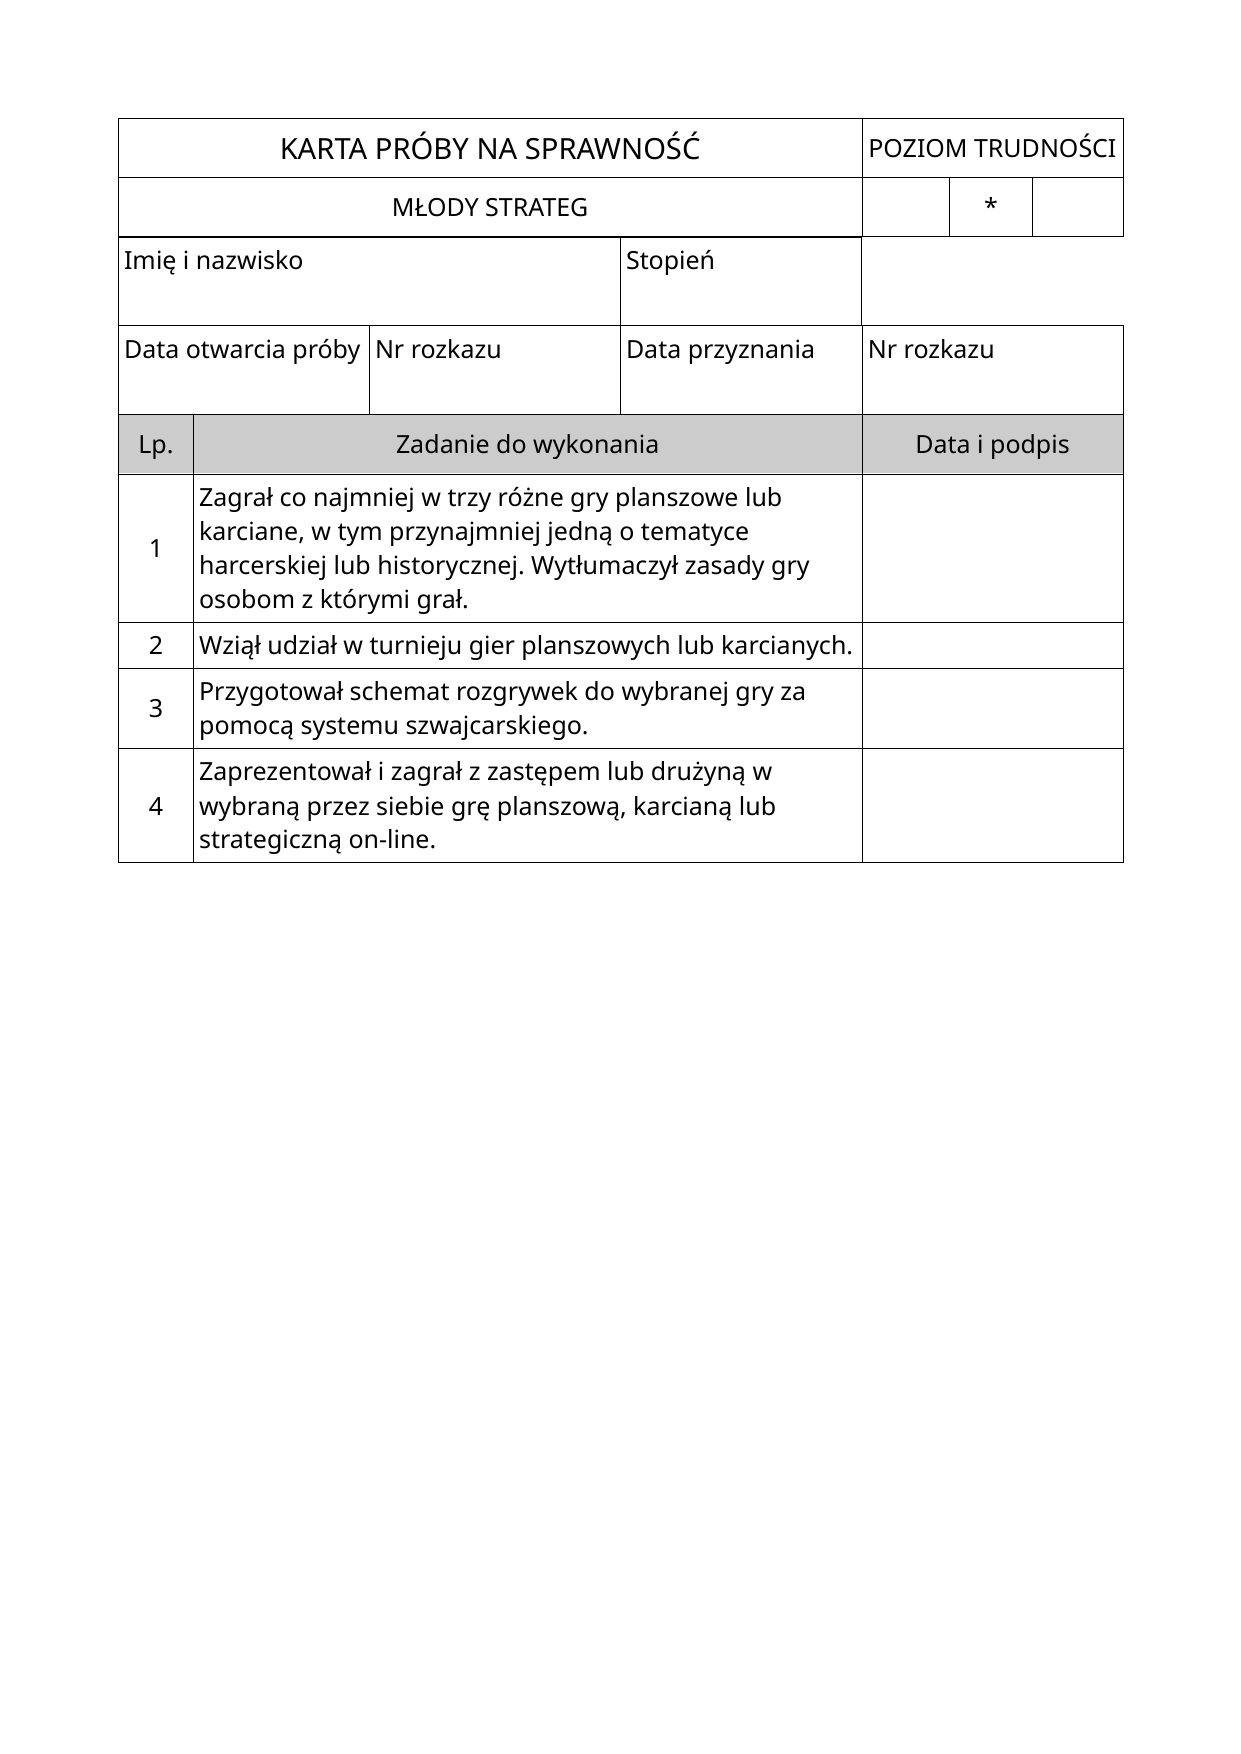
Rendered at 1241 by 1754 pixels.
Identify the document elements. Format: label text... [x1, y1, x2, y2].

table_cell 1 [119, 475, 193, 622]
table_cell 2 [119, 623, 193, 668]
table_header [862, 237, 1123, 325]
table_cell 3 [119, 669, 193, 748]
table_cell 4 [119, 749, 193, 862]
table_cell [863, 475, 1123, 622]
table_cell * [950, 178, 1032, 236]
table_cell Zaprezentował i zagrał z zastępem lub drużyną w wybraną przez siebie grę planszową, karcianą lub strategiczną on-line. [194, 749, 862, 862]
table_cell [863, 749, 1123, 862]
table_header Lp. [119, 415, 193, 473]
table_cell Przygotował schemat rozgrywek do wybranej gry za pomocą systemu szwajcarskiego. [194, 669, 862, 748]
table_cell Zagrał co najmniej w trzy różne gry planszowe lub karciane, w tym przynajmniej jedną o tematyce harcerskiej lub historycznej. Wytłumaczył zasady gry osobom z którymi grał. [194, 475, 862, 622]
table_cell [863, 623, 1123, 668]
table_cell Data otwarcia próby [119, 326, 369, 414]
table_cell [863, 178, 949, 236]
table_header KARTA PRÓBY NA SPRAWNOŚĆ [119, 119, 862, 177]
table_cell MŁODY STRATEG [119, 178, 862, 236]
table_cell Nr rozkazu [370, 326, 620, 414]
table_cell Nr rozkazu [863, 326, 1123, 414]
table_cell Wziął udział w turnieju gier planszowych lub karcianych. [194, 623, 862, 668]
table_header Data i podpis [863, 415, 1123, 473]
table_header Zadanie do wykonania [194, 415, 862, 473]
table_header Stopień [621, 238, 861, 325]
table_cell [863, 669, 1123, 748]
table_header POZIOM TRUDNOŚCI [863, 119, 1123, 177]
table_cell [1033, 178, 1123, 236]
table_cell Data przyznania [621, 326, 862, 414]
table_header Imię i nazwisko [119, 238, 620, 325]
